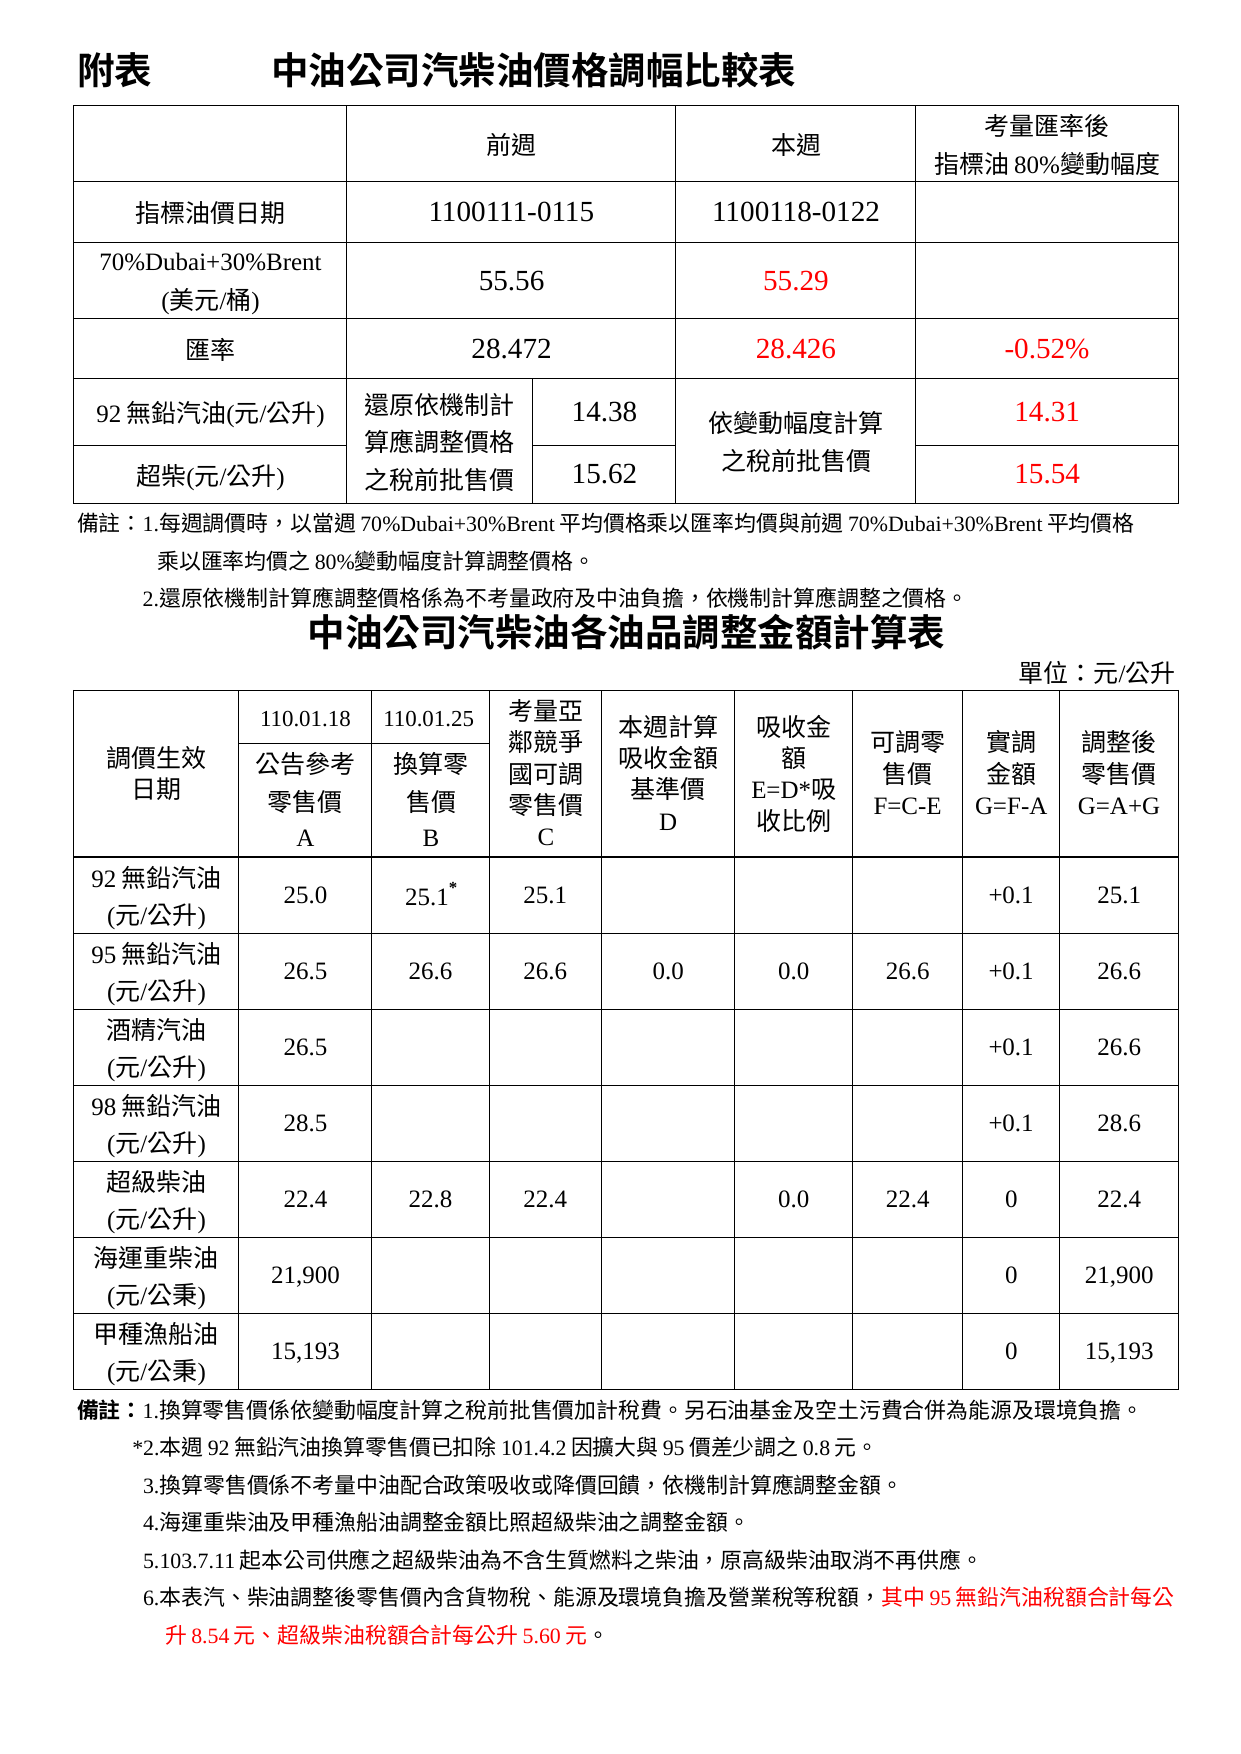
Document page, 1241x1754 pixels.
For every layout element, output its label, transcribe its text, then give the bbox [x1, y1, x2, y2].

table_cell 22.4 [853, 1162, 962, 1237]
table_cell 0 [963, 1314, 1059, 1389]
table_cell 22.4 [1060, 1162, 1178, 1237]
table_header 本週 [676, 106, 915, 181]
text 5.103.7.11起本公司供應之超級柴油為不含生質燃料之柴油，原高級柴油取消不再供應。 [143, 1540, 1175, 1577]
table_cell 0.0 [735, 1162, 852, 1237]
text 附表 中油公司汽柴油價格調幅比較表 [77, 30, 1175, 105]
table_cell 55.29 [676, 243, 915, 318]
table_cell 26.6 [1060, 934, 1178, 1008]
table_cell [853, 1314, 962, 1389]
table_cell [916, 182, 1178, 242]
table_cell 21,900 [1060, 1238, 1178, 1313]
table_cell [853, 1010, 962, 1084]
text 2.還原依機制計算應調整價格係為不考量政府及中油負擔，依機制計算應調整之價格。 [77, 578, 1175, 616]
table_cell 22.8 [372, 1162, 489, 1237]
table_cell 26.6 [490, 934, 601, 1008]
table_cell 還原依機制計算應調整價格之稅前批售價 [347, 379, 532, 502]
table_cell 26.6 [853, 934, 962, 1008]
table_cell 1100111-0115 [347, 182, 675, 242]
table_cell 26.5 [239, 934, 371, 1008]
table_cell [602, 1086, 734, 1161]
table_cell [853, 1238, 962, 1313]
table_cell 70%Dubai+30%Brent (美元/桶) [74, 243, 346, 318]
table_cell 14.38 [533, 379, 675, 445]
table_cell 21,900 [239, 1238, 371, 1313]
table_cell 26.5 [239, 1010, 371, 1084]
table_cell [372, 1010, 489, 1084]
table_cell [735, 1314, 852, 1389]
table_cell 25.1 [1060, 858, 1178, 932]
table_cell 28.5 [239, 1086, 371, 1161]
table_header 110.01.18 [239, 691, 371, 743]
table_cell -0.52% [916, 319, 1178, 378]
table_header 考量匯率後 指標油80%變動幅度 [916, 106, 1178, 181]
table_cell 0.0 [735, 934, 852, 1008]
text 乘以匯率均價之80%變動幅度計算調整價格。 [157, 541, 1175, 578]
table_header [74, 106, 346, 181]
text 6.本表汽、柴油調整後零售價內含貨物稅、能源及環境負擔及營業稅等稅額，其中95無鉛汽油稅額合計每公升8.54元、超級柴油稅額合計每公升5.60元。 [143, 1577, 1175, 1652]
table_cell 55.56 [347, 243, 675, 318]
table_cell [490, 1314, 601, 1389]
table_cell [372, 1238, 489, 1313]
table_cell 28.472 [347, 319, 675, 378]
table_cell 25.1 [490, 858, 601, 932]
table_cell 25.1* [372, 858, 489, 932]
table_cell 92無鉛汽油(元/公升) [74, 858, 238, 932]
table_cell 92無鉛汽油(元/公升) [74, 379, 346, 445]
table_cell 28.426 [676, 319, 915, 378]
text 3.換算零售價係不考量中油配合政策吸收或降價回饋，依機制計算應調整金額。 [143, 1465, 1175, 1502]
table_cell 15.54 [916, 446, 1178, 502]
table_cell [853, 858, 962, 932]
table_cell 海運重柴油(元/公秉) [74, 1238, 238, 1313]
table_cell 26.6 [372, 934, 489, 1008]
table_cell 14.31 [916, 379, 1178, 445]
table_cell 0.0 [602, 934, 734, 1008]
table_cell 公告參考零售價 A [239, 744, 371, 856]
table_header 本週計算吸收金額基準價 D [602, 691, 734, 856]
table_cell 1100118-0122 [676, 182, 915, 242]
table_cell 15.62 [533, 446, 675, 502]
table_cell [602, 858, 734, 932]
table_cell [735, 1010, 852, 1084]
table_cell 25.0 [239, 858, 371, 932]
table_header 調整後 零售價 G=A+G [1060, 691, 1178, 856]
table_cell 酒精汽油 (元/公升) [74, 1010, 238, 1084]
table_cell 26.6 [1060, 1010, 1178, 1084]
table_cell [490, 1010, 601, 1084]
table_cell 指標油價日期 [74, 182, 346, 242]
table_header 吸收金額 E=D*吸收比例 [735, 691, 852, 856]
table_cell 0 [963, 1162, 1059, 1237]
table_cell [490, 1086, 601, 1161]
table_cell 超柴(元/公升) [74, 446, 346, 502]
table_cell 超級柴油 (元/公升) [74, 1162, 238, 1237]
table_cell +0.1 [963, 1010, 1059, 1084]
table_cell +0.1 [963, 1086, 1059, 1161]
table_cell +0.1 [963, 858, 1059, 932]
table_cell [602, 1010, 734, 1084]
table_cell 95無鉛汽油(元/公升) [74, 934, 238, 1008]
table_cell [602, 1314, 734, 1389]
table_cell 依變動幅度計算 之稅前批售價 [676, 379, 915, 502]
text 單位：元/公升 [77, 653, 1175, 690]
text 4.海運重柴油及甲種漁船油調整金額比照超級柴油之調整金額。 [143, 1502, 1175, 1540]
table_header 前週 [347, 106, 675, 181]
table_cell 22.4 [239, 1162, 371, 1237]
table_header 110.01.25 [372, 691, 489, 743]
table_cell 0 [963, 1238, 1059, 1313]
text *2.本週92無鉛汽油換算零售價已扣除101.4.2因擴大與95價差少調之0.8元。 [113, 1427, 1175, 1465]
table_cell 甲種漁船油(元/公秉) [74, 1314, 238, 1389]
table_cell [372, 1086, 489, 1161]
table_cell [735, 1238, 852, 1313]
table_cell 匯率 [74, 319, 346, 378]
table_cell [602, 1238, 734, 1313]
table_cell [735, 1086, 852, 1161]
table_cell 28.6 [1060, 1086, 1178, 1161]
table_cell 22.4 [490, 1162, 601, 1237]
table_cell [916, 243, 1178, 318]
table_cell 15,193 [239, 1314, 371, 1389]
text 中油公司汽柴油各油品調整金額計算表 [77, 616, 1175, 653]
table_cell [372, 1314, 489, 1389]
table_cell [735, 858, 852, 932]
table_cell [602, 1162, 734, 1237]
table_cell 換算零售價 B [372, 744, 489, 856]
table_header 考量亞鄰競爭國可調零售價 C [490, 691, 601, 856]
table_cell [853, 1086, 962, 1161]
table_cell 98無鉛汽油(元/公升) [74, 1086, 238, 1161]
table_header 調價生效 日期 [74, 691, 238, 856]
table_header 可調零售價 F=C-E [853, 691, 962, 856]
table_cell 15,193 [1060, 1314, 1178, 1389]
table_header 實調 金額 G=F-A [963, 691, 1059, 856]
text 備註：1.換算零售價係依變動幅度計算之稅前批售價加計稅費。另石油基金及空土污費合併為能源及環境負擔。 [77, 1390, 1175, 1427]
text 備註：1.每週調價時，以當週70%Dubai+30%Brent平均價格乘以匯率均價與前週70%Dubai+30%Brent平均價格 [77, 504, 1175, 541]
table_cell [490, 1238, 601, 1313]
table_cell +0.1 [963, 934, 1059, 1008]
